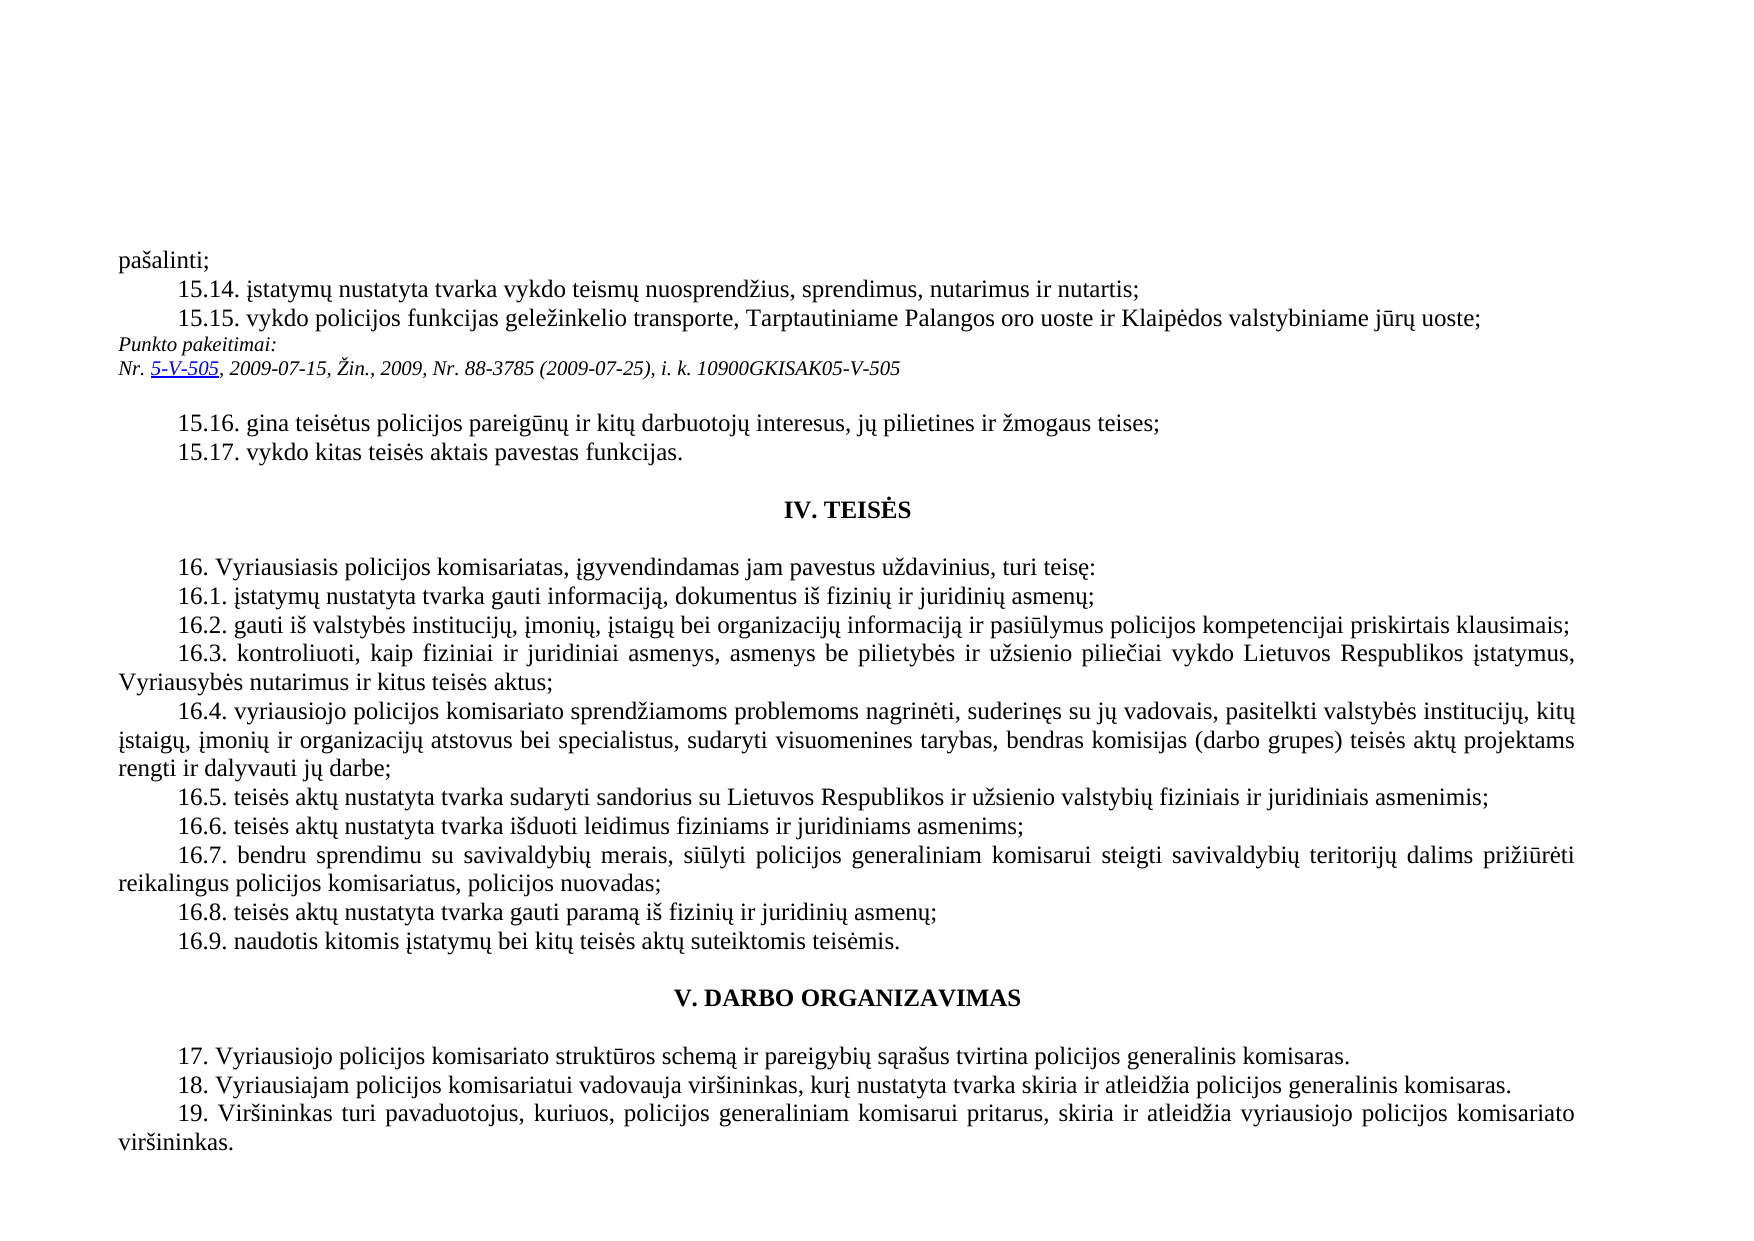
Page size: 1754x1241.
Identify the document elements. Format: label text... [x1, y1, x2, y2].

text Nr. 5-V-505, 2009-07-15, Žin., 2009, Nr. 88-3785 (2009-07-25), i. k. 10900GKISAK05-V-505 [118, 356, 1577, 380]
text 16.5. teisės aktų nustatyta tvarka sudaryti sandorius su Lietuvos Respublikos ir užsienio valstybių fiziniais ir juridiniais asmenimis; [118, 782, 1577, 811]
text 15.15. vykdo policijos funkcijas geležinkelio transporte, Tarptautiniame Palangos oro uoste ir Klaipėdos valstybiniame jūrų uoste; [118, 303, 1577, 332]
text 16.4. vyriausiojo policijos komisariato sprendžiamoms problemoms nagrinėti, suderinęs su jų vadovais, pasitelkti valstybės institucijų, kitų įstaigų, įmonių ir organizacijų atstovus bei specialistus, sudaryti visuomenines tarybas, bendras komisijas (darbo grupes) teisės aktų projektams rengti ir dalyvauti jų darbe; [118, 696, 1577, 782]
text 16.3. kontroliuoti, kaip fiziniai ir juridiniai asmenys, asmenys be pilietybės ir užsienio piliečiai vykdo Lietuvos Respublikos įstatymus, Vyriausybės nutarimus ir kitus teisės aktus; [118, 638, 1577, 696]
text 16. Vyriausiasis policijos komisariatas, įgyvendindamas jam pavestus uždavinius, turi teisę: [118, 552, 1577, 581]
text 17. Vyriausiojo policijos komisariato struktūros schemą ir pareigybių sąrašus tvirtina policijos generalinis komisaras. [118, 1041, 1577, 1070]
text 15.16. gina teisėtus policijos pareigūnų ir kitų darbuotojų interesus, jų pilietines ir žmogaus teises; [118, 408, 1577, 437]
text 16.7. bendru sprendimu su savivaldybių merais, siūlyti policijos generaliniam komisarui steigti savivaldybių teritorijų dalims prižiūrėti reikalingus policijos komisariatus, policijos nuovadas; [118, 840, 1577, 897]
text 16.6. teisės aktų nustatyta tvarka išduoti leidimus fiziniams ir juridiniams asmenims; [118, 811, 1577, 840]
text 16.1. įstatymų nustatyta tvarka gauti informaciją, dokumentus iš fizinių ir juridinių asmenų; [118, 581, 1577, 610]
text IV. TEISĖS [118, 495, 1577, 523]
text 16.9. naudotis kitomis įstatymų bei kitų teisės aktų suteiktomis teisėmis. [118, 926, 1577, 955]
text 18. Vyriausiajam policijos komisariatui vadovauja viršininkas, kurį nustatyta tvarka skiria ir atleidžia policijos generalinis komisaras. [118, 1070, 1577, 1098]
text 19. Viršininkas turi pavaduotojus, kuriuos, policijos generaliniam komisarui pritarus, skiria ir atleidžia vyriausiojo policijos komisariato viršininkas. [118, 1098, 1577, 1156]
text V. DARBO ORGANIZAVIMAS [118, 983, 1577, 1012]
text 16.8. teisės aktų nustatyta tvarka gauti paramą iš fizinių ir juridinių asmenų; [118, 897, 1577, 926]
text 15.17. vykdo kitas teisės aktais pavestas funkcijas. [118, 437, 1577, 466]
text pašalinti; [118, 245, 1577, 274]
text 16.2. gauti iš valstybės institucijų, įmonių, įstaigų bei organizacijų informaciją ir pasiūlymus policijos kompetencijai priskirtais klausimais; [118, 610, 1577, 638]
text 15.14. įstatymų nustatyta tvarka vykdo teismų nuosprendžius, sprendimus, nutarimus ir nutartis; [118, 274, 1577, 303]
text Punkto pakeitimai: [118, 332, 1577, 356]
